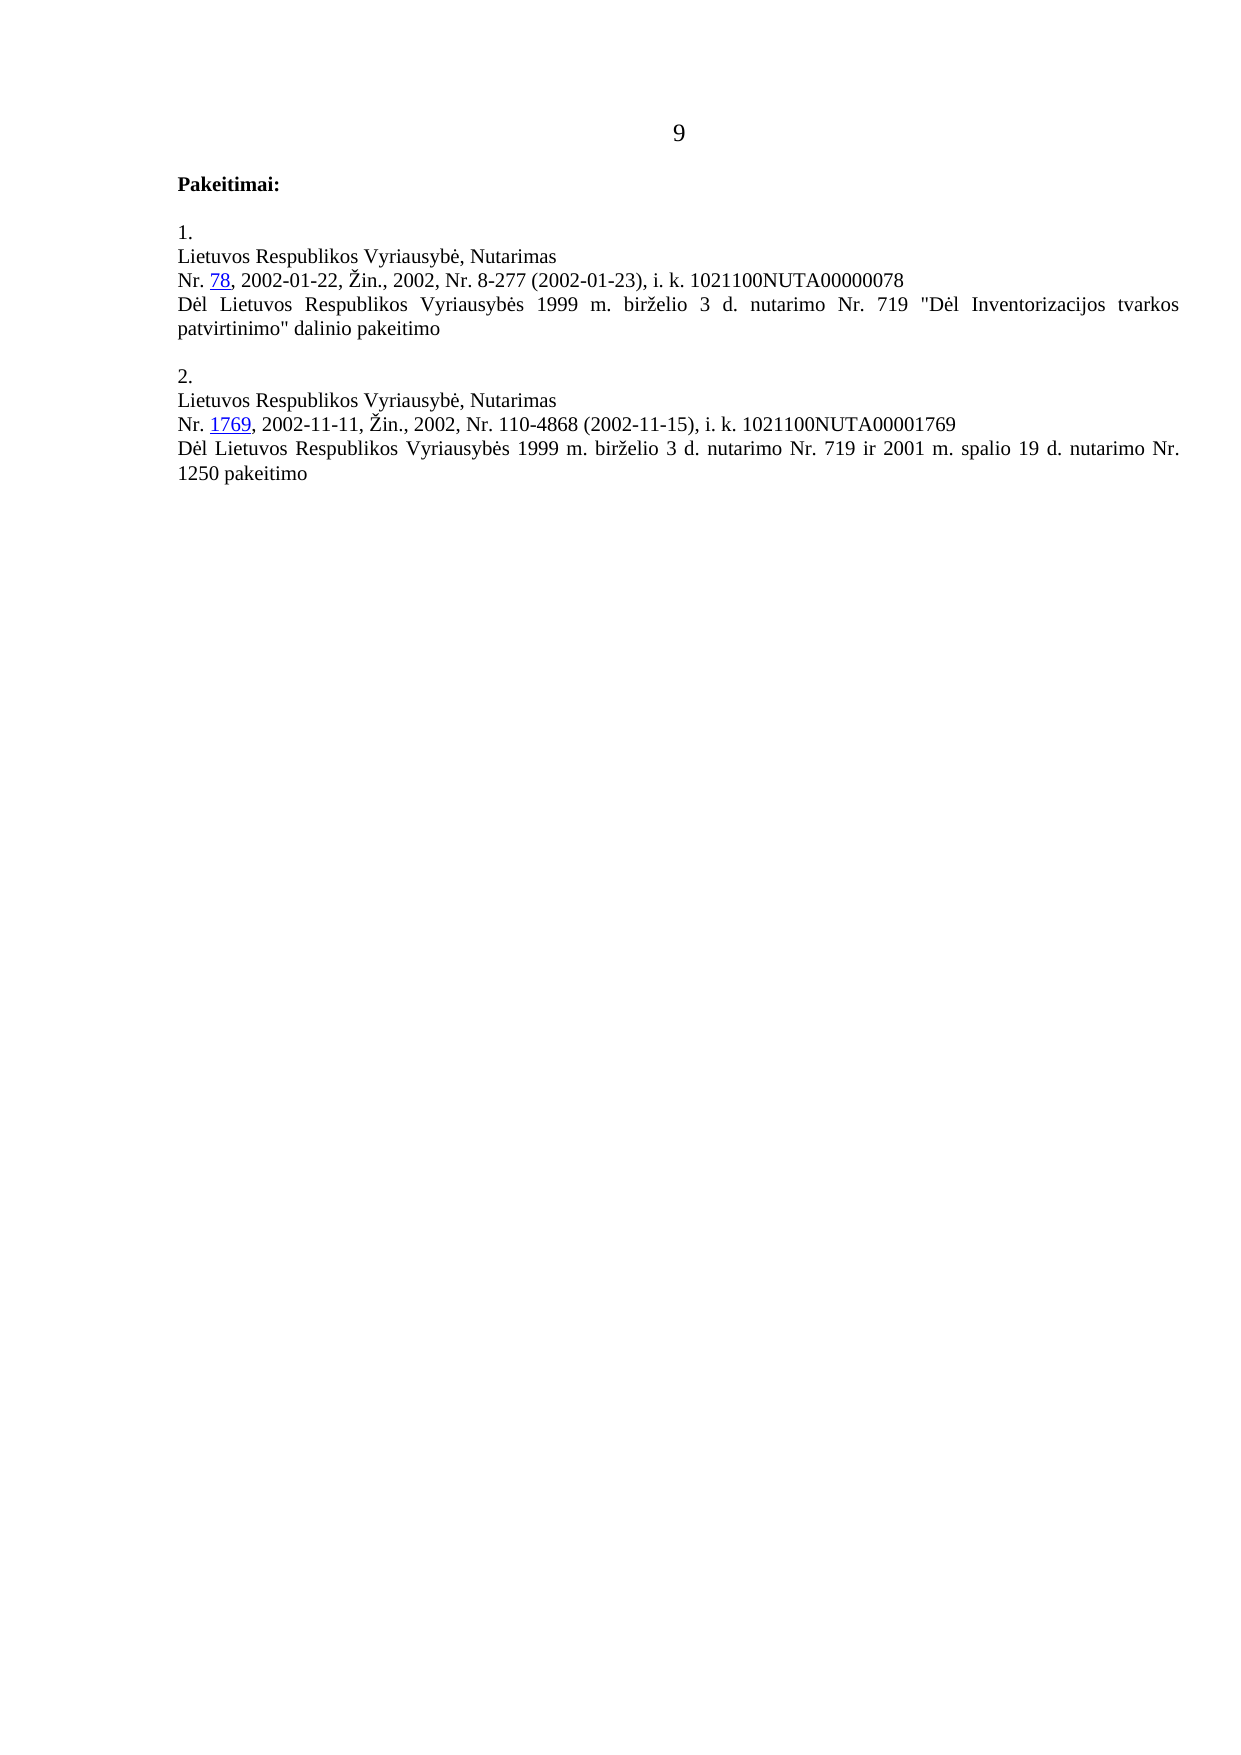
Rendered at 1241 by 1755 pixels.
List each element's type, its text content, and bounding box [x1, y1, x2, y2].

text Pakeitimai: [177, 172, 1181, 196]
text 1. [177, 220, 1181, 244]
text Nr. 1769, 2002-11-11, Žin., 2002, Nr. 110-4868 (2002-11-15), i. k. 1021100NUTA00001769 [177, 412, 1181, 436]
text Lietuvos Respublikos Vyriausybė, Nutarimas [177, 244, 1181, 268]
text Lietuvos Respublikos Vyriausybė, Nutarimas [177, 388, 1181, 412]
text 2. [177, 364, 1181, 388]
text Nr. 78, 2002-01-22, Žin., 2002, Nr. 8-277 (2002-01-23), i. k. 1021100NUTA00000078 [177, 268, 1181, 292]
text Dėl Lietuvos Respublikos Vyriausybės 1999 m. birželio 3 d. nutarimo Nr. 719 "Dėl Inventorizacijos tvarkos patvirtinimo" dalinio pakeitimo [177, 292, 1181, 340]
text Dėl Lietuvos Respublikos Vyriausybės 1999 m. birželio 3 d. nutarimo Nr. 719 ir 2001 m. spalio 19 d. nutarimo Nr. 1250 pakeitimo [177, 436, 1181, 484]
